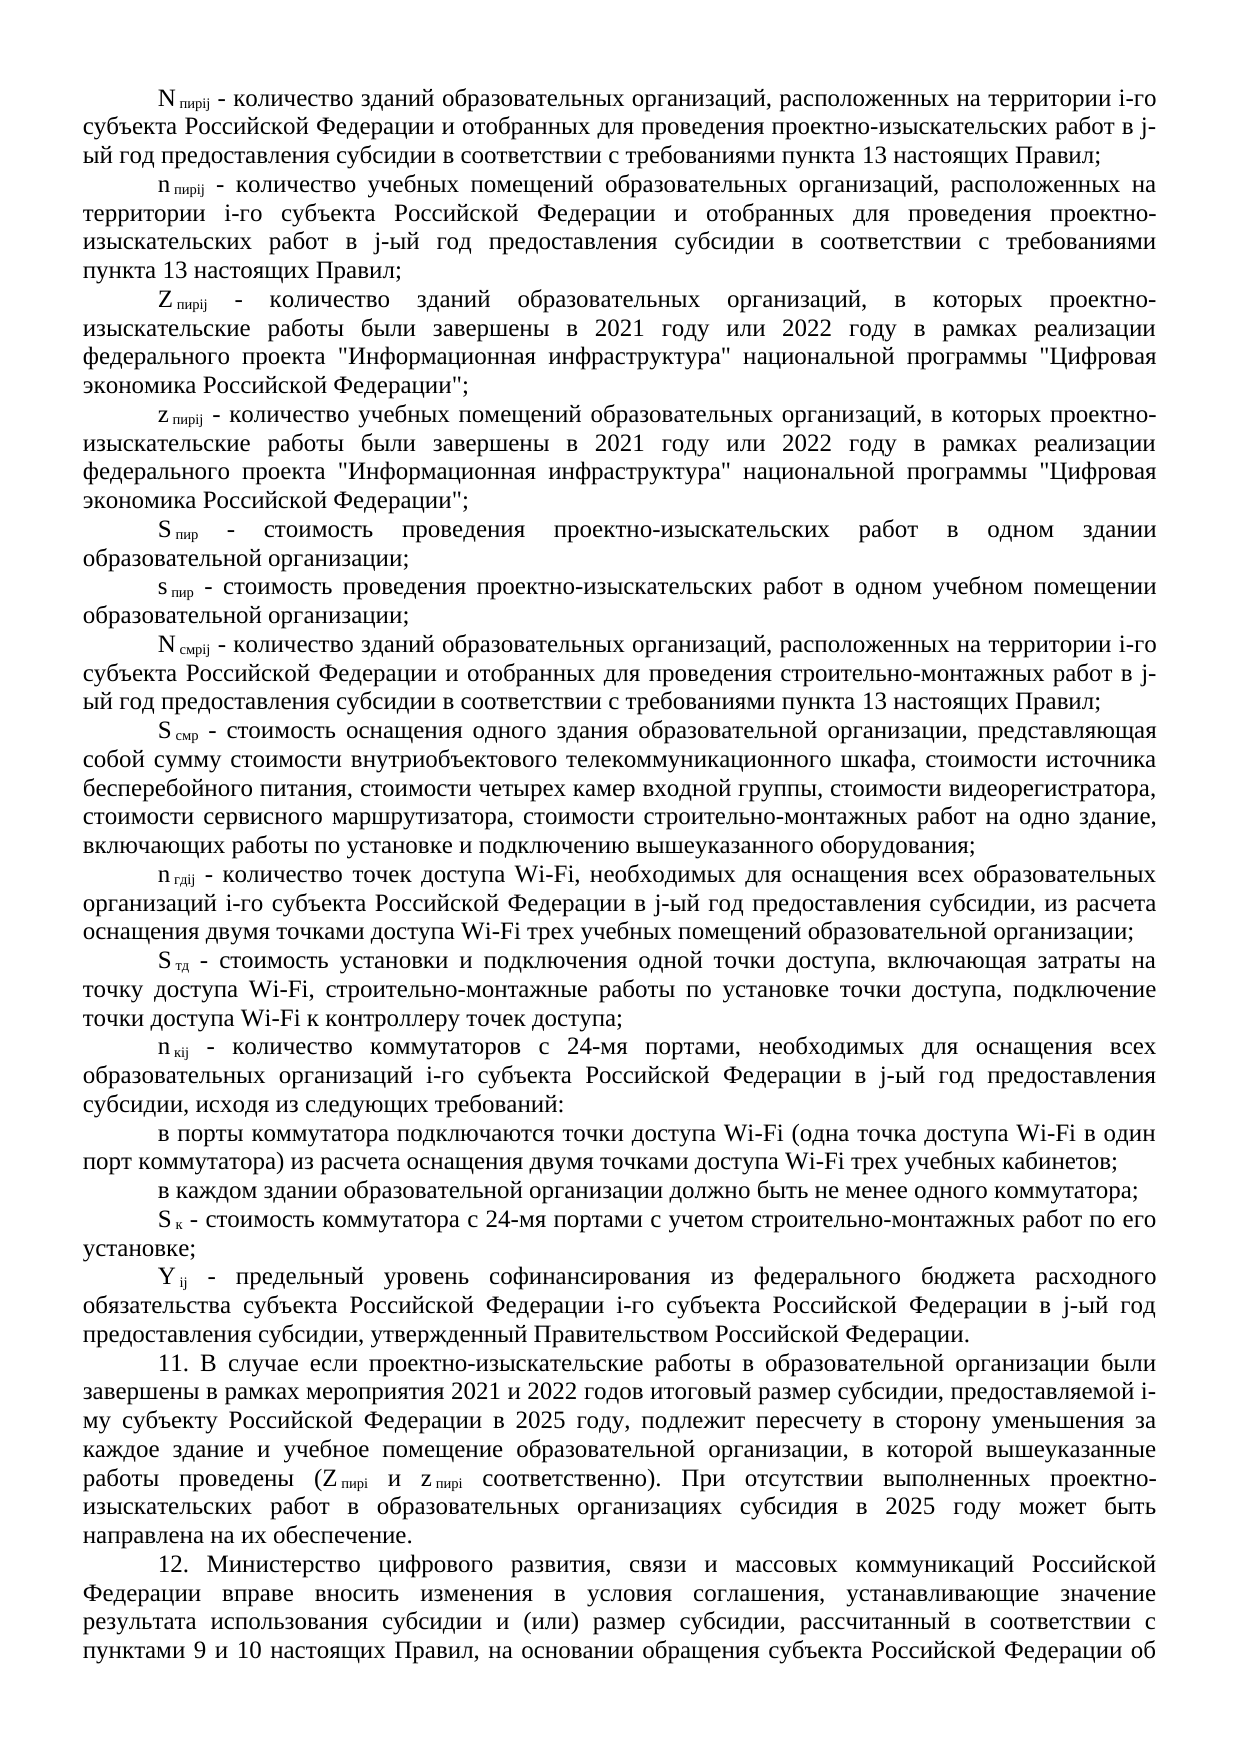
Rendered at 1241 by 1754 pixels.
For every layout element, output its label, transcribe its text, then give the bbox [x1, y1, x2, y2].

text в каждом здании образовательной организации должно быть не менее одного коммутатора; [83, 1175, 1157, 1204]
text s пир - стоимость проведения проектно-изыскательских работ в одном учебном помещении образовательной организации; [83, 571, 1157, 629]
text Y ij - предельный уровень софинансирования из федерального бюджета расходного обязательства субъекта Российской Федерации i-го субъекта Российской Федерации в j-ый год предоставления субсидии, утвержденный Правительством Российской Федерации. [83, 1261, 1157, 1348]
text N пирij - количество зданий образовательных организаций, расположенных на территории i-го субъекта Российской Федерации и отобранных для проведения проектно-изыскательских работ в j-ый год предоставления субсидии в соответствии с требованиями пункта 13 настоящих Правил; [83, 83, 1157, 169]
text n пирij - количество учебных помещений образовательных организаций, расположенных на территории i-го субъекта Российской Федерации и отобранных для проведения проектно-изыскательских работ в j-ый год предоставления субсидии в соответствии с требованиями пункта 13 настоящих Правил; [83, 169, 1157, 284]
text Z пирij - количество зданий образовательных организаций, в которых проектно-изыскательские работы были завершены в 2021 году или 2022 году в рамках реализации федерального проекта "Информационная инфраструктура" национальной программы "Цифровая экономика Российской Федерации"; [83, 284, 1157, 399]
text S к - стоимость коммутатора с 24-мя портами с учетом строительно-монтажных работ по его установке; [83, 1204, 1157, 1261]
text S тд - стоимость установки и подключения одной точки доступа, включающая затраты на точку доступа Wi-Fi, строительно-монтажные работы по установке точки доступа, подключение точки доступа Wi-Fi к контроллеру точек доступа; [83, 945, 1157, 1031]
text 12. Министерство цифрового развития, связи и массовых коммуникаций Российской Федерации вправе вносить изменения в условия соглашения, устанавливающие значение результата использования субсидии и (или) размер субсидии, рассчитанный в соответствии с пунктами 9 и 10 настоящих Правил, на основании обращения субъекта Российской Федерации об [83, 1549, 1157, 1664]
text n гдij - количество точек доступа Wi-Fi, необходимых для оснащения всех образовательных организаций i-го субъекта Российской Федерации в j-ый год предоставления субсидии, из расчета оснащения двумя точками доступа Wi-Fi трех учебных помещений образовательной организации; [83, 859, 1157, 945]
text S пир - стоимость проведения проектно-изыскательских работ в одном здании образовательной организации; [83, 514, 1157, 571]
text z пирij - количество учебных помещений образовательных организаций, в которых проектно-изыскательские работы были завершены в 2021 году или 2022 году в рамках реализации федерального проекта "Информационная инфраструктура" национальной программы "Цифровая экономика Российской Федерации"; [83, 399, 1157, 514]
text n кij - количество коммутаторов с 24-мя портами, необходимых для оснащения всех образовательных организаций i-го субъекта Российской Федерации в j-ый год предоставления субсидии, исходя из следующих требований: [83, 1031, 1157, 1118]
text N смрij - количество зданий образовательных организаций, расположенных на территории i-го субъекта Российской Федерации и отобранных для проведения строительно-монтажных работ в j-ый год предоставления субсидии в соответствии с требованиями пункта 13 настоящих Правил; [83, 629, 1157, 715]
text 11. В случае если проектно-изыскательские работы в образовательной организации были завершены в рамках мероприятия 2021 и 2022 годов итоговый размер субсидии, предоставляемой i-му субъекту Российской Федерации в 2025 году, подлежит пересчету в сторону уменьшения за каждое здание и учебное помещение образовательной организации, в которой вышеуказанные работы проведены (Z пирi и z пирi соответственно). При отсутствии выполненных проектно-изыскательских работ в образовательных организациях субсидия в 2025 году может быть направлена на их обеспечение. [83, 1348, 1157, 1549]
text в порты коммутатора подключаются точки доступа Wi-Fi (одна точка доступа Wi-Fi в один порт коммутатора) из расчета оснащения двумя точками доступа Wi-Fi трех учебных кабинетов; [83, 1118, 1157, 1175]
text S смр - стоимость оснащения одного здания образовательной организации, представляющая собой сумму стоимости внутриобъектового телекоммуникационного шкафа, стоимости источника бесперебойного питания, стоимости четырех камер входной группы, стоимости видеорегистратора, стоимости сервисного маршрутизатора, стоимости строительно-монтажных работ на одно здание, включающих работы по установке и подключению вышеуказанного оборудования; [83, 715, 1157, 859]
